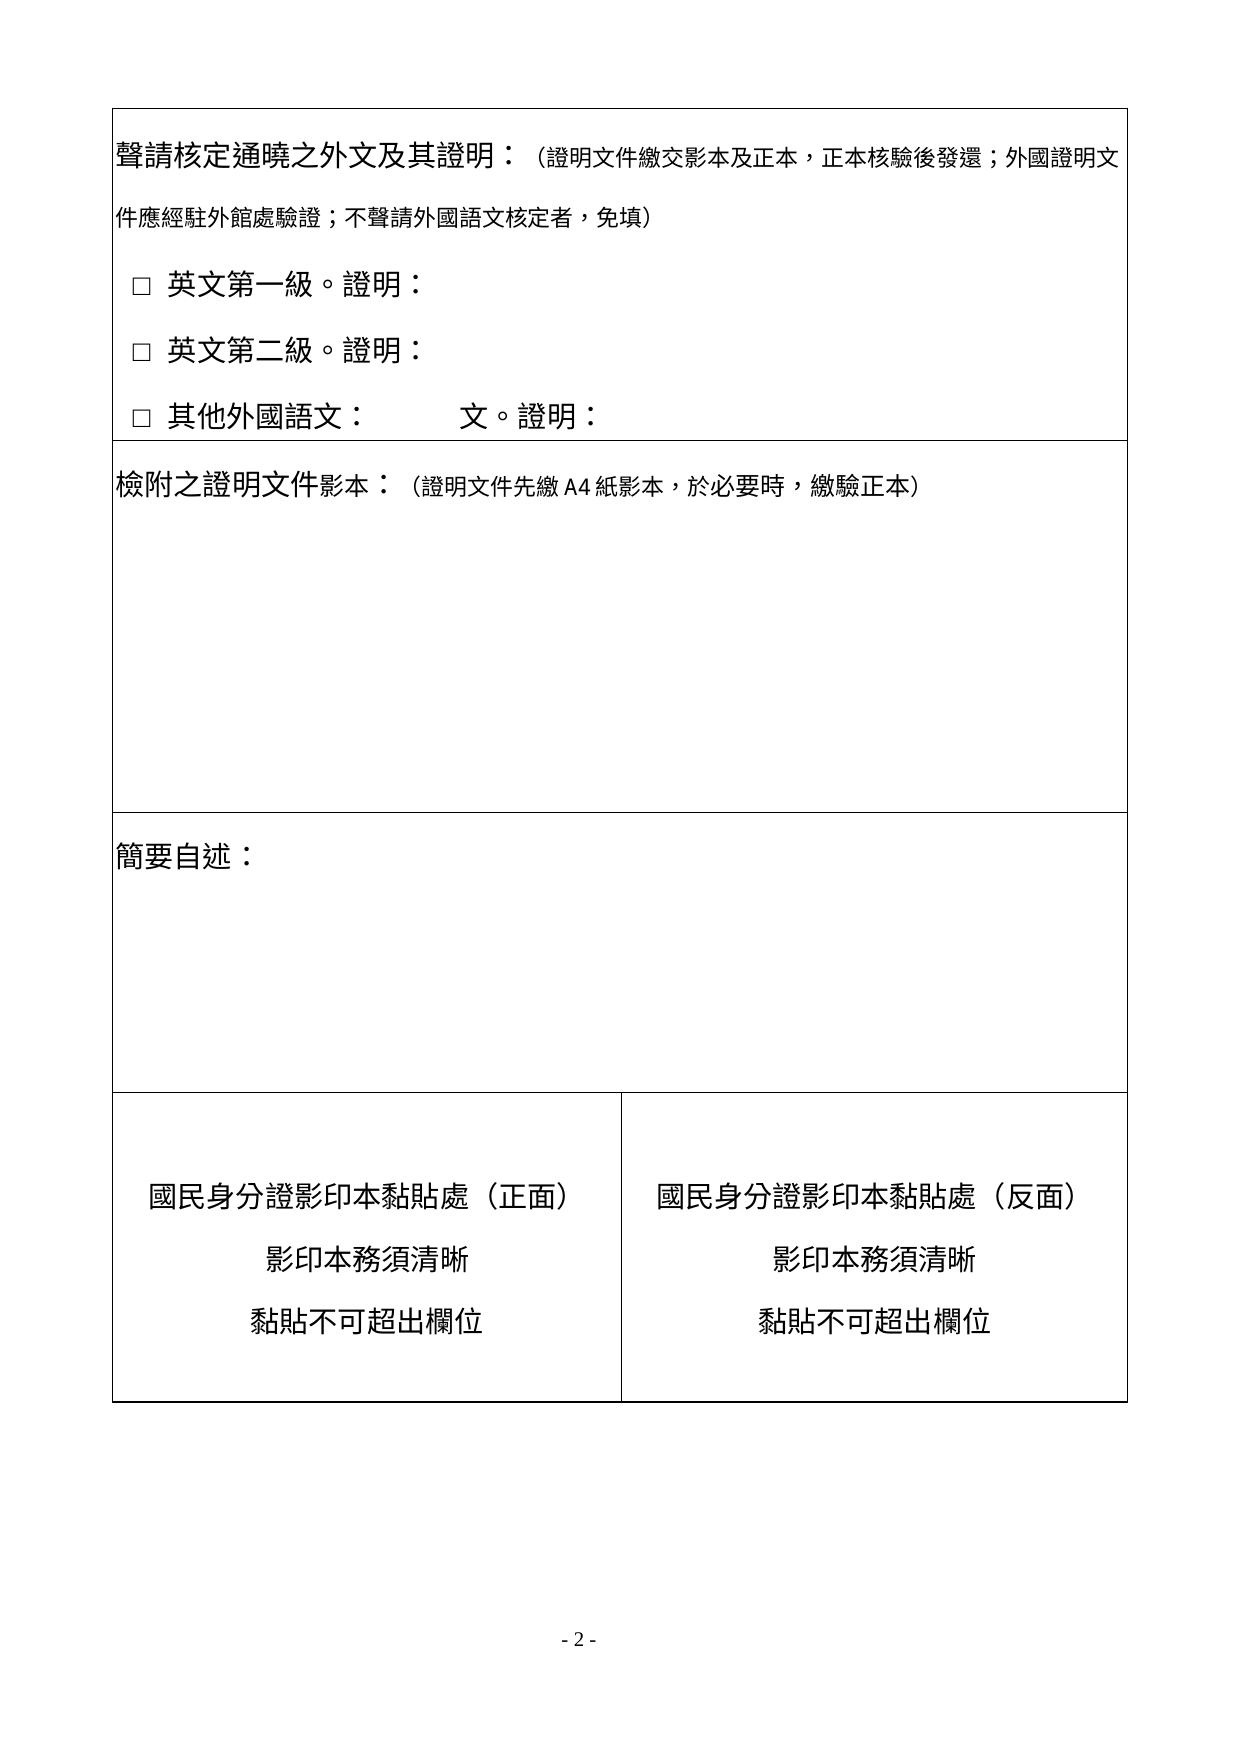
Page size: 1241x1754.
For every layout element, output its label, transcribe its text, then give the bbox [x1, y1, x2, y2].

table_cell 檢附之證明文件影本：（證明文件先繳A4紙影本，於必要時，繳驗正本） [113, 441, 1127, 812]
table_cell 簡要自述： [113, 813, 1127, 1092]
table_cell 國民身分證影印本黏貼處（反面） 影印本務須清晰 黏貼不可超出欄位 [622, 1093, 1127, 1401]
table_cell 聲請核定通曉之外文及其證明：（證明文件繳交影本及正本，正本核驗後發還；外國證明文件應經駐外館處驗證；不聲請外國語文核定者，免填） □ 英文第一級。證明： □ 英文第二級。證明： □ 其他外國語文： 文。證明： [113, 109, 1127, 440]
table_cell 國民身分證影印本黏貼處（正面） 影印本務須清晰 黏貼不可超出欄位 [113, 1093, 621, 1401]
